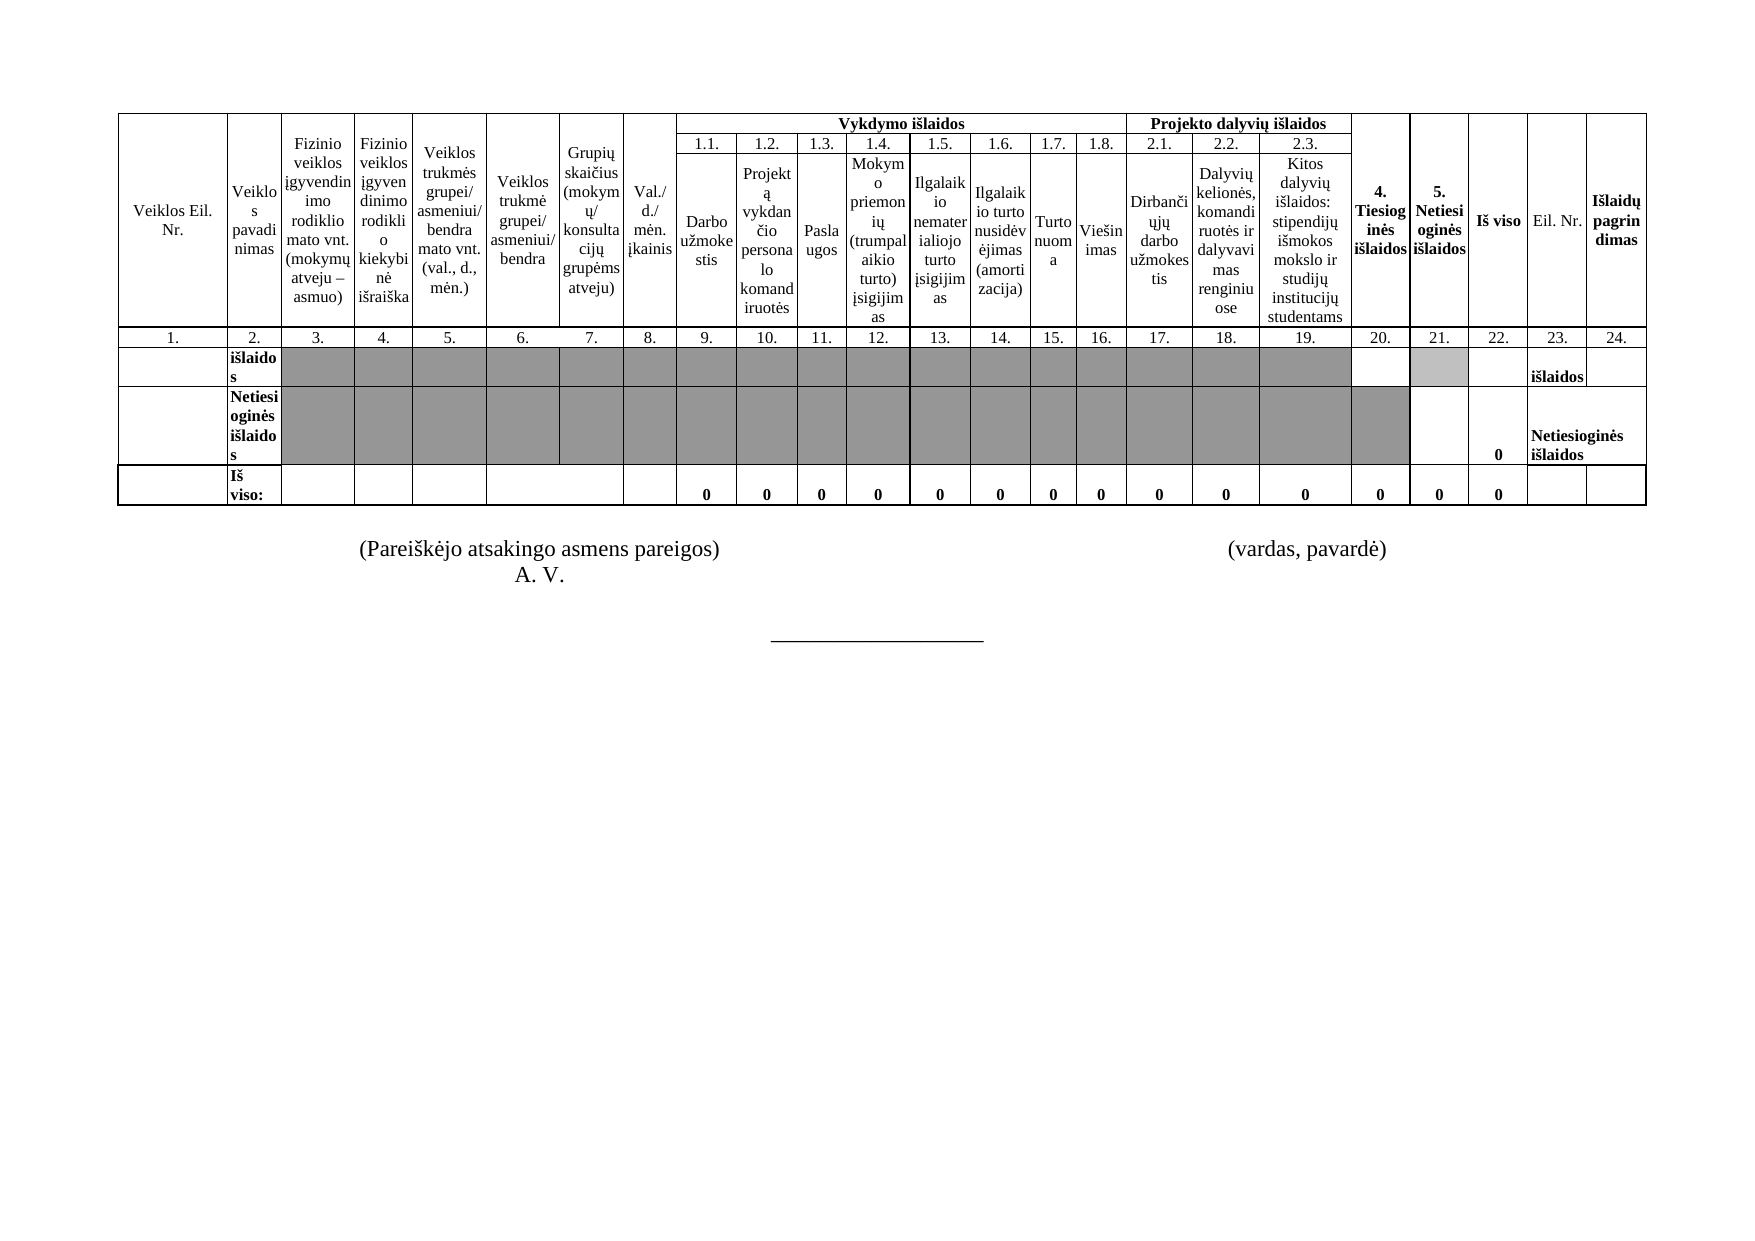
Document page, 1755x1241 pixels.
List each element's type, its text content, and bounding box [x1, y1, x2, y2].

table_cell 1.3. [798, 134, 846, 153]
table_cell 11. [798, 328, 846, 347]
table_cell [1411, 348, 1468, 386]
table_cell 4. [355, 328, 412, 347]
table_cell [1127, 387, 1192, 464]
table_cell 0 [1352, 465, 1409, 504]
table_cell Ilgalaikio turto nusidėvėjimas (amortizacija) [971, 154, 1030, 326]
table_cell [1193, 387, 1259, 464]
table_cell Mokymo priemonių (trumpalaikio turto) įsigijimas [847, 154, 909, 326]
table_cell [624, 348, 676, 386]
table_header Projekto dalyvių išlaidos [1127, 114, 1351, 133]
table_cell 7. [559, 328, 623, 347]
table_cell 2.2. [1193, 134, 1259, 153]
table_cell [560, 387, 623, 464]
table_cell 19. [1260, 328, 1351, 347]
table_cell [355, 387, 412, 464]
table_cell Netiesioginės išlaidos [1528, 387, 1646, 464]
table_cell [487, 387, 559, 464]
table_cell 18. [1193, 328, 1259, 347]
table_cell [798, 348, 846, 386]
table_cell [737, 387, 797, 464]
table_header Grupių skaičius (mokymų/ konsultacijų grupėms atveju) [560, 114, 623, 326]
table_cell [1077, 348, 1126, 386]
table_cell 22. [1469, 328, 1527, 347]
table_cell 1.7. [1031, 134, 1076, 153]
table_cell 0 [971, 465, 1030, 504]
table_cell [911, 387, 970, 464]
table_cell [1260, 387, 1351, 464]
table_cell Projektą vykdančio personalo komandiruotės [737, 154, 797, 326]
table_header Veiklos trukmė grupei/ asmeniui/ bendra [487, 114, 559, 326]
table_cell 0 [1127, 465, 1192, 504]
table_cell [1587, 466, 1645, 504]
table_cell [911, 348, 970, 386]
table_cell Ilgalaikio nematerialiojo turto įsigijimas [911, 154, 970, 326]
table_header 4. Tiesioginės išlaidos [1352, 114, 1409, 326]
table_cell [487, 348, 559, 386]
table_cell [1352, 348, 1409, 386]
table_cell [847, 387, 909, 464]
table_cell 0 [1260, 465, 1351, 504]
table_cell [560, 348, 623, 386]
table_cell išlaidos [228, 348, 281, 386]
table_cell [119, 348, 227, 386]
table_header Fizinio veiklos įgyvendinimo rodiklio kiekybinė išraiška [355, 114, 412, 326]
table_cell [1127, 348, 1192, 386]
table_header Veiklos pavadinimas [228, 114, 281, 326]
table_header Val./d./mėn. įkainis [624, 114, 676, 326]
table_cell 23. [1528, 328, 1586, 347]
table_cell 17. [1127, 328, 1192, 347]
table_cell Netiesioginės išlaidos [228, 387, 281, 464]
table_cell [559, 465, 623, 504]
table_cell 5. [413, 328, 486, 347]
table_cell 13. [911, 328, 970, 347]
table_header 5. Netiesioginės išlaidos [1411, 114, 1468, 326]
table_cell 16. [1077, 328, 1126, 347]
table_cell 12. [847, 328, 909, 347]
table_cell 10. [737, 328, 797, 347]
table_cell [1528, 466, 1586, 504]
table_cell [1031, 387, 1076, 464]
table_cell 0 [798, 465, 846, 504]
table_cell [282, 348, 354, 386]
table_cell 3. [282, 328, 354, 347]
table_header Išlaidų pagrindimas [1587, 114, 1646, 326]
table_cell 0 [1411, 465, 1468, 504]
table_cell [119, 387, 227, 464]
table_cell [1352, 387, 1409, 464]
table_cell 9. [677, 328, 736, 347]
table_cell 0 [677, 465, 736, 504]
table_cell Turto nuoma [1031, 154, 1076, 326]
table_cell [282, 465, 354, 504]
table_cell 1.4. [847, 134, 909, 153]
table_header Veiklos trukmės grupei/ asmeniui/ bendra mato vnt. (val., d., mėn.) [413, 114, 486, 326]
table_cell [487, 465, 559, 504]
table_cell [282, 387, 354, 464]
table_cell [355, 348, 412, 386]
table_cell [1260, 348, 1351, 386]
table_cell 20. [1352, 328, 1409, 347]
table_cell 0 [737, 465, 797, 504]
table_cell Viešinimas [1077, 154, 1126, 326]
table_cell 0 [1193, 465, 1259, 504]
table_cell [1469, 348, 1527, 386]
table_cell Darbo užmokestis [677, 154, 736, 326]
table_cell 8. [624, 328, 676, 347]
table_cell 2. [228, 328, 281, 347]
table_cell 1.5. [911, 134, 970, 153]
table_cell 1.8. [1077, 134, 1126, 153]
table_cell 0 [1469, 465, 1527, 504]
table_cell 0 [1469, 387, 1527, 464]
table_cell 1.1. [677, 134, 736, 153]
table_cell Iš viso: [228, 466, 281, 504]
table_cell 0 [1077, 465, 1126, 504]
table_header Eil. Nr. [1528, 114, 1586, 326]
table_cell 0 [1031, 465, 1076, 504]
table_cell 1. [119, 328, 227, 347]
table_cell 0 [847, 465, 909, 504]
table_cell 14. [971, 328, 1030, 347]
table_cell [413, 387, 486, 464]
text _________________ [118, 616, 1636, 645]
table_cell 0 [911, 465, 970, 504]
table_cell 2.1. [1127, 134, 1192, 153]
table_cell 21. [1411, 328, 1468, 347]
table_header Vykdymo išlaidos [677, 114, 1126, 133]
table_cell [971, 387, 1030, 464]
table_header Fizinio veiklos įgyvendinimo rodiklio mato vnt. (mokymų atveju – asmuo) [282, 114, 354, 326]
table_cell [677, 348, 736, 386]
table_cell [798, 387, 846, 464]
table_cell 1.6. [971, 134, 1030, 153]
table_header Iš viso [1469, 114, 1527, 326]
table_cell [624, 387, 676, 464]
table_cell [847, 348, 909, 386]
table_cell [413, 465, 486, 504]
table_cell [355, 465, 412, 504]
table_cell [1411, 387, 1468, 464]
table_cell 6. [487, 328, 559, 347]
table_cell [737, 348, 797, 386]
table_cell [1587, 348, 1646, 386]
table_cell [1031, 348, 1076, 386]
table_cell [413, 348, 486, 386]
table_cell [971, 348, 1030, 386]
table_cell 15. [1031, 328, 1076, 347]
table_cell Dirbančiųjų darbo užmokestis [1127, 154, 1192, 326]
table_cell [677, 387, 736, 464]
table_cell [119, 466, 227, 504]
table_cell 1.2. [737, 134, 797, 153]
table_cell išlaidos [1528, 348, 1586, 386]
table_cell 2.3. [1260, 134, 1351, 153]
table_cell Kitos dalyvių išlaidos: stipendijų išmokos mokslo ir studijų institucijų studentams [1260, 154, 1351, 326]
table_cell 24. [1587, 328, 1646, 347]
table_header (vardas, pavardė) [961, 535, 1653, 588]
table_header Veiklos Eil. Nr. [119, 114, 227, 326]
table_header (Pareiškėjo atsakingo asmens pareigos) A. V. [118, 535, 961, 588]
table_cell Dalyvių kelionės, komandiruotės ir dalyvavimas renginiuose [1193, 154, 1259, 326]
table_cell [624, 465, 676, 504]
table_cell Paslaugos [798, 154, 846, 326]
table_cell [1077, 387, 1126, 464]
table_cell [1193, 348, 1259, 386]
